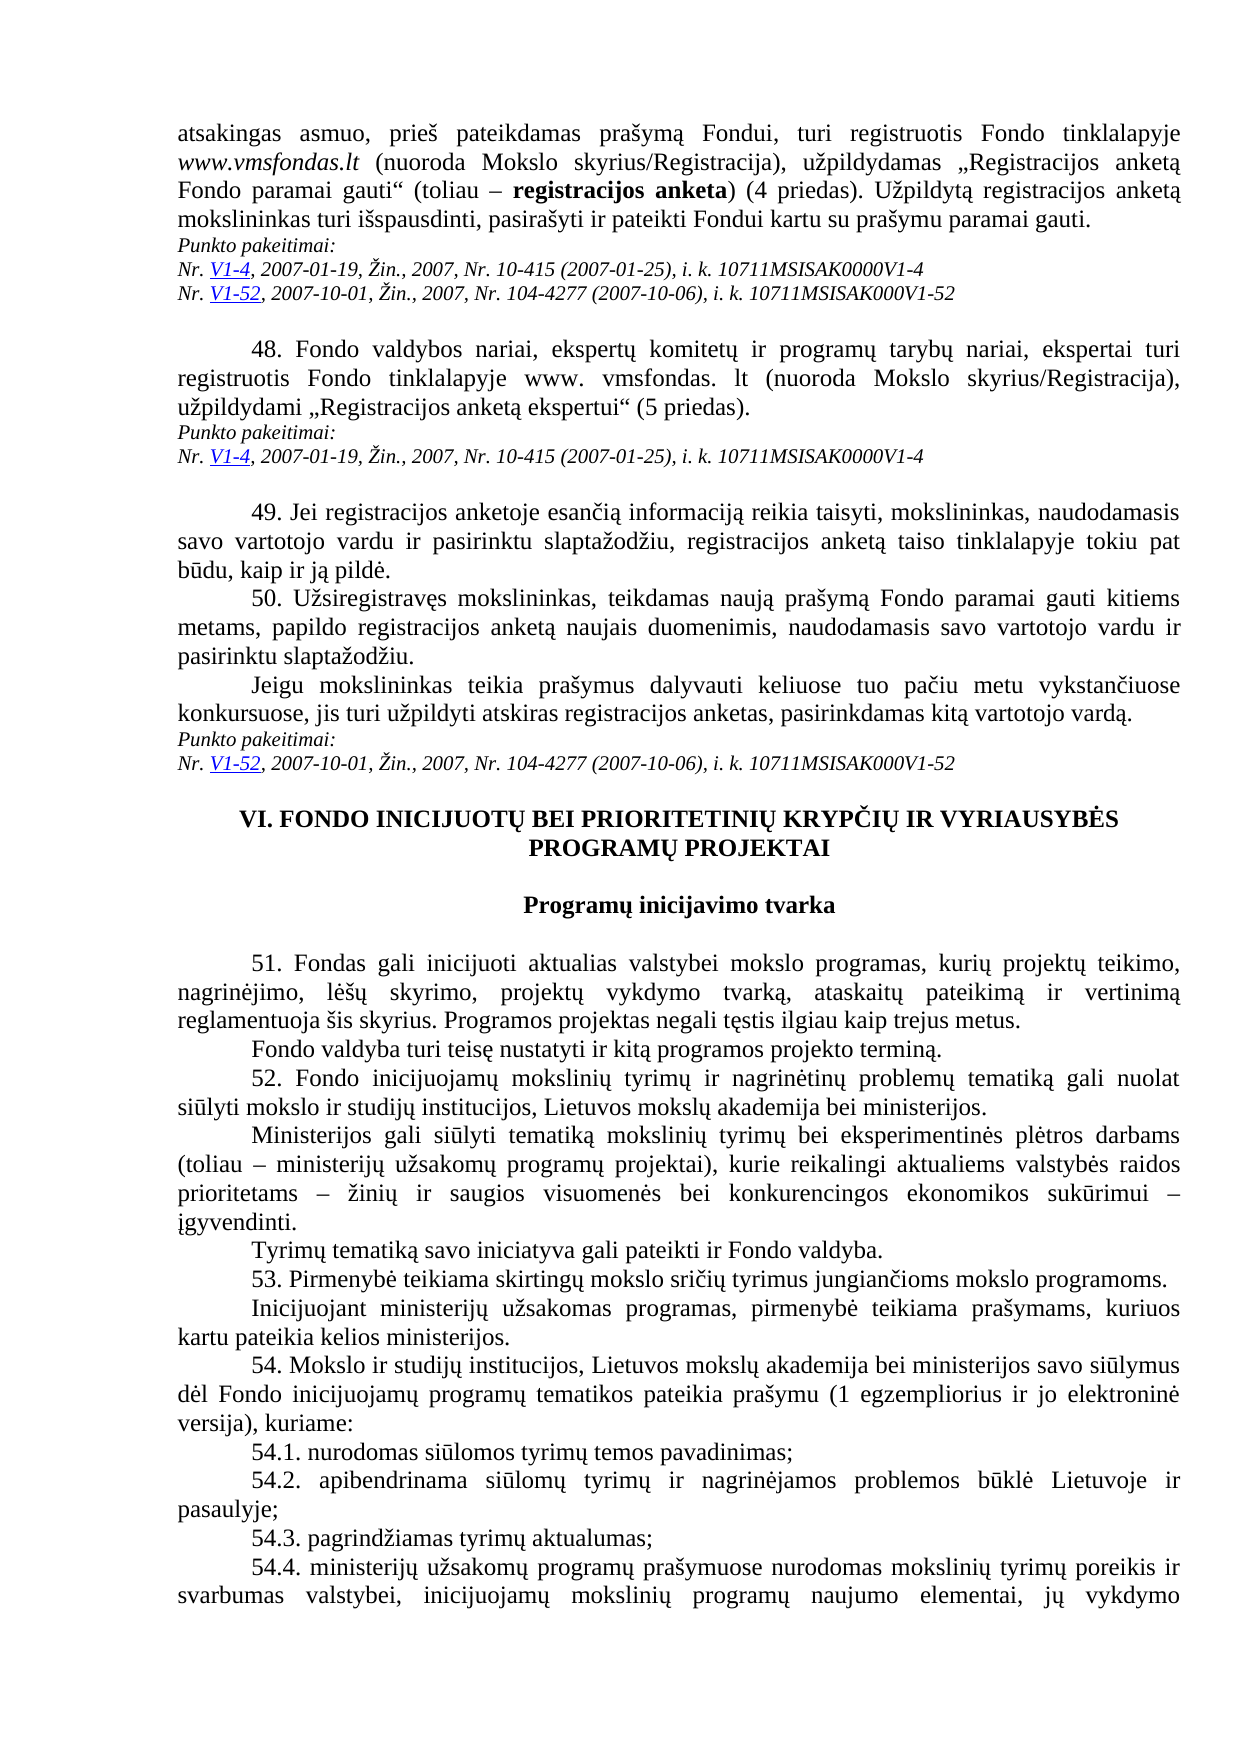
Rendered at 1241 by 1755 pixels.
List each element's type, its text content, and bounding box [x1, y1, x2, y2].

text Punkto pakeitimai: [177, 420, 1181, 444]
text Ministerijos gali siūlyti tematiką mokslinių tyrimų bei eksperimentinės plėtros darbams (toliau – ministerijų užsakomų programų projektai), kurie reikalingi aktualiems valstybės raidos prioritetams – žinių ir saugios visuomenės bei konkurencingos ekonomikos sukūrimui – įgyvendinti. [177, 1120, 1181, 1235]
text Programų inicijavimo tvarka [177, 890, 1181, 919]
text atsakingas asmuo, prieš pateikdamas prašymą Fondui, turi registruotis Fondo tinklalapyje www.vmsfondas.lt (nuoroda Mokslo skyrius/Registracija), užpildydamas „Registracijos anketą Fondo paramai gauti“ (toliau – registracijos anketa) (4 priedas). Užpildytą registracijos anketą mokslininkas turi išspausdinti, pasirašyti ir pateikti Fondui kartu su prašymu paramai gauti. [177, 118, 1181, 233]
text Punkto pakeitimai: [177, 727, 1181, 751]
text 54. Mokslo ir studijų institucijos, Lietuvos mokslų akademija bei ministerijos savo siūlymus dėl Fondo inicijuojamų programų tematikos pateikia prašymu (1 egzempliorius ir jo elektroninė versija), kuriame: [177, 1350, 1181, 1437]
text 54.1. nurodomas siūlomos tyrimų temos pavadinimas; [177, 1437, 1181, 1465]
text Punkto pakeitimai: [177, 233, 1181, 257]
text Tyrimų tematiką savo iniciatyva gali pateikti ir Fondo valdyba. [177, 1235, 1181, 1264]
text VI. FONDO INICIJUOTŲ BEI PRIORITETINIŲ KRYPČIŲ IR VYRIAUSYBĖS PROGRAMŲ PROJEKTAI [177, 804, 1181, 862]
text 52. Fondo inicijuojamų mokslinių tyrimų ir nagrinėtinų problemų tematiką gali nuolat siūlyti mokslo ir studijų institucijos, Lietuvos mokslų akademija bei ministerijos. [177, 1063, 1181, 1120]
text 54.2. apibendrinama siūlomų tyrimų ir nagrinėjamos problemos būklė Lietuvoje ir pasaulyje; [177, 1465, 1181, 1523]
text Nr. V1-52, 2007-10-01, Žin., 2007, Nr. 104-4277 (2007-10-06), i. k. 10711MSISAK000V1-52 [177, 281, 1181, 305]
text 50. Užsiregistravęs mokslininkas, teikdamas naują prašymą Fondo paramai gauti kitiems metams, papildo registracijos anketą naujais duomenimis, naudodamasis savo vartotojo vardu ir pasirinktu slaptažodžiu. [177, 583, 1181, 670]
text 51. Fondas gali inicijuoti aktualias valstybei mokslo programas, kurių projektų teikimo, nagrinėjimo, lėšų skyrimo, projektų vykdymo tvarką, ataskaitų pateikimą ir vertinimą reglamentuoja šis skyrius. Programos projektas negali tęstis ilgiau kaip trejus metus. [177, 948, 1181, 1034]
text Jeigu mokslininkas teikia prašymus dalyvauti keliuose tuo pačiu metu vykstančiuose konkursuose, jis turi užpildyti atskiras registracijos anketas, pasirinkdamas kitą vartotojo vardą. [177, 670, 1181, 727]
text 53. Pirmenybė teikiama skirtingų mokslo sričių tyrimus jungiančioms mokslo programoms. [177, 1264, 1181, 1293]
text Nr. V1-52, 2007-10-01, Žin., 2007, Nr. 104-4277 (2007-10-06), i. k. 10711MSISAK000V1-52 [177, 751, 1181, 775]
text Inicijuojant ministerijų užsakomas programas, pirmenybė teikiama prašymams, kuriuos kartu pateikia kelios ministerijos. [177, 1293, 1181, 1350]
text 54.3. pagrindžiamas tyrimų aktualumas; [177, 1523, 1181, 1552]
text Nr. V1-4, 2007-01-19, Žin., 2007, Nr. 10-415 (2007-01-25), i. k. 10711MSISAK0000V1-4 [177, 257, 1181, 281]
text 49. Jei registracijos anketoje esančią informaciją reikia taisyti, mokslininkas, naudodamasis savo vartotojo vardu ir pasirinktu slaptažodžiu, registracijos anketą taiso tinklalapyje tokiu pat būdu, kaip ir ją pildė. [177, 497, 1181, 583]
text Nr. V1-4, 2007-01-19, Žin., 2007, Nr. 10-415 (2007-01-25), i. k. 10711MSISAK0000V1-4 [177, 444, 1181, 468]
text Fondo valdyba turi teisę nustatyti ir kitą programos projekto terminą. [177, 1034, 1181, 1063]
text 54.4. ministerijų užsakomų programų prašymuose nurodomas mokslinių tyrimų poreikis ir svarbumas valstybei, inicijuojamų mokslinių programų naujumo elementai, jų vykdymo [177, 1552, 1181, 1609]
text 48. Fondo valdybos nariai, ekspertų komitetų ir programų tarybų nariai, ekspertai turi registruotis Fondo tinklalapyje www. vmsfondas. lt (nuoroda Mokslo skyrius/Registracija), užpildydami „Registracijos anketą ekspertui“ (5 priedas). [177, 334, 1181, 420]
